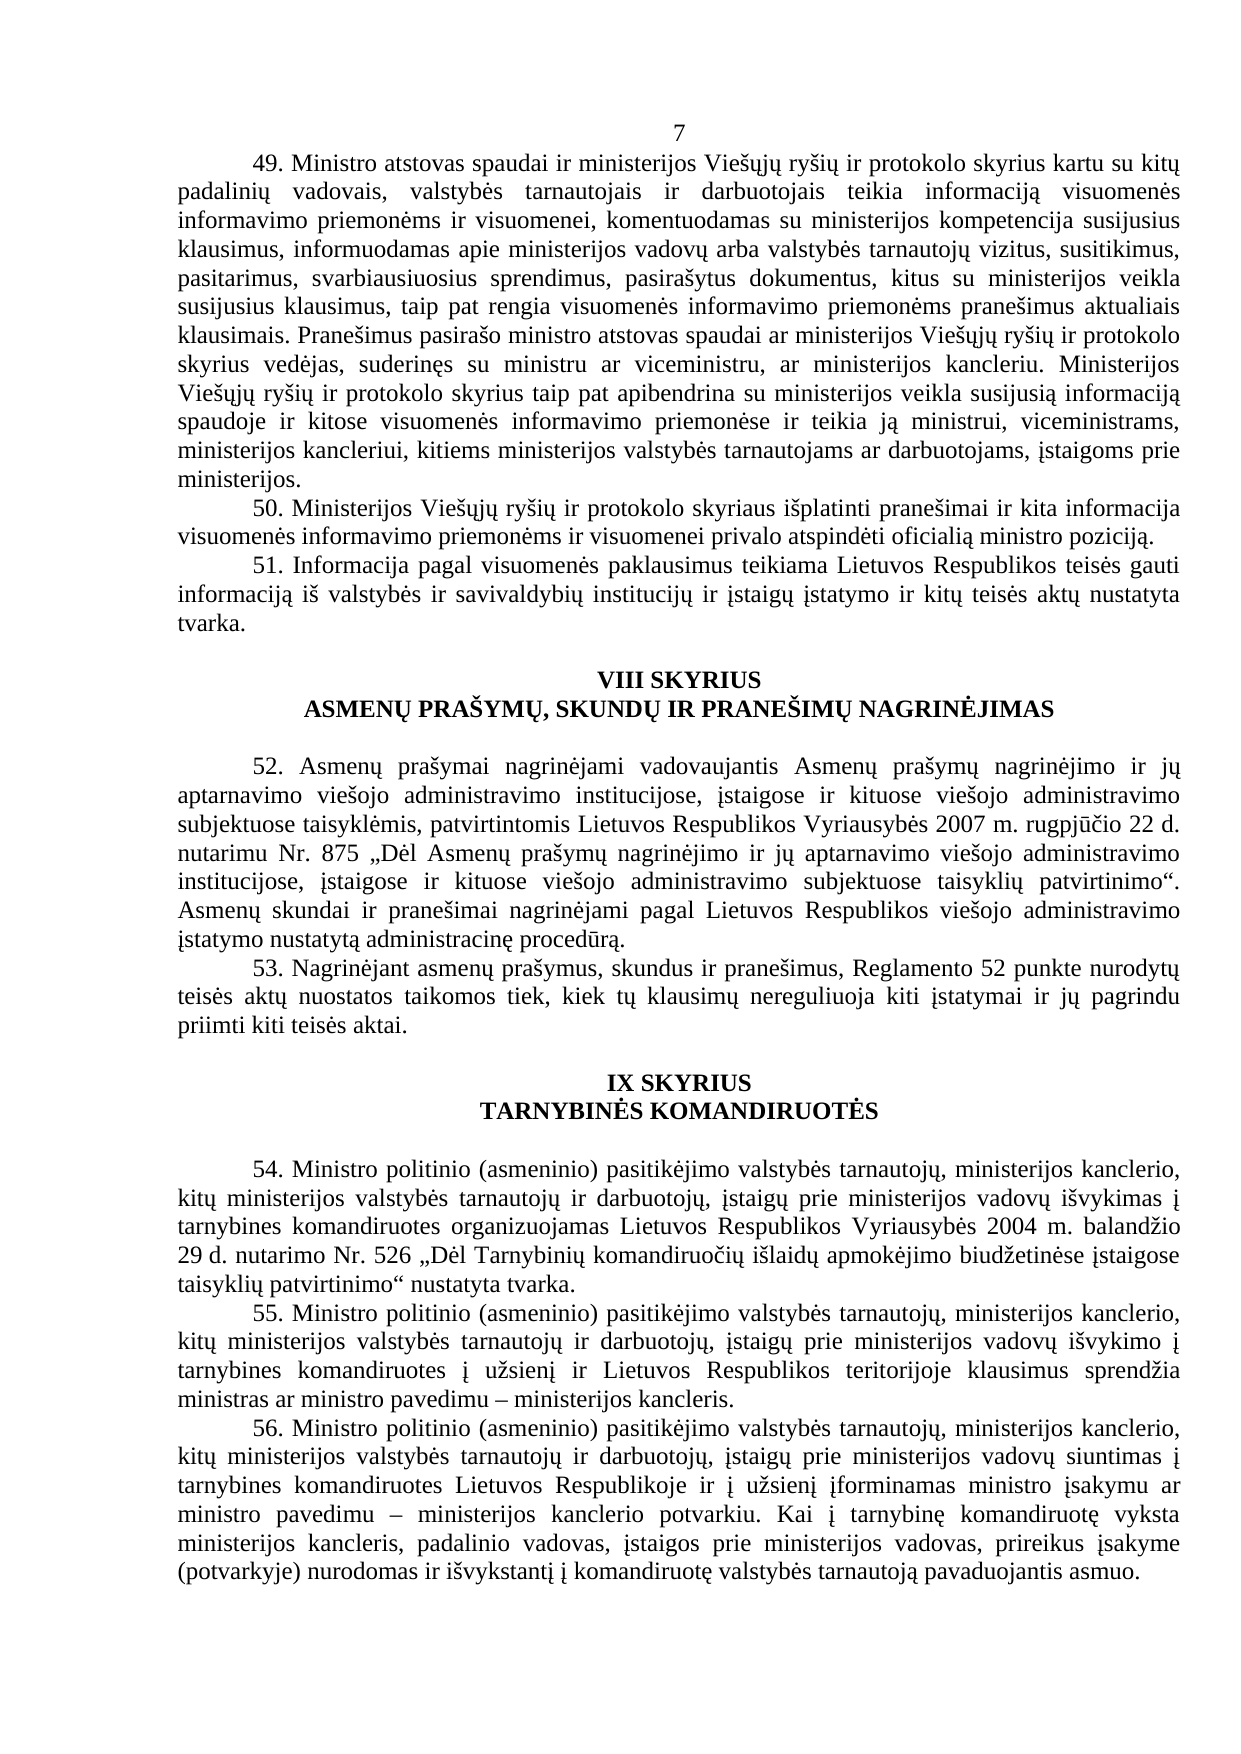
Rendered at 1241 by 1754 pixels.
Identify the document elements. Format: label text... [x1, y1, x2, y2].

text 54. Ministro politinio (asmeninio) pasitikėjimo valstybės tarnautojų, ministerijos kanclerio, kitų ministerijos valstybės tarnautojų ir darbuotojų, įstaigų prie ministerijos vadovų išvykimas į tarnybines komandiruotes organizuojamas Lietuvos Respublikos Vyriausybės 2004 m. balandžio 29 d. nutarimo Nr. 526 „Dėl Tarnybinių komandiruočių išlaidų apmokėjimo biudžetinėse įstaigose taisyklių patvirtinimo“ nustatyta tvarka. [177, 1154, 1181, 1298]
text IX SKYRIUS [177, 1068, 1181, 1096]
text 52. Asmenų prašymai nagrinėjami vadovaujantis Asmenų prašymų nagrinėjimo ir jų aptarnavimo viešojo administravimo institucijose, įstaigose ir kituose viešojo administravimo subjektuose taisyklėmis, patvirtintomis Lietuvos Respublikos Vyriausybės 2007 m. rugpjūčio 22 d. nutarimu Nr. 875 „Dėl Asmenų prašymų nagrinėjimo ir jų aptarnavimo viešojo administravimo institucijose, įstaigose ir kituose viešojo administravimo subjektuose taisyklių patvirtinimo“. Asmenų skundai ir pranešimai nagrinėjami pagal Lietuvos Respublikos viešojo administravimo įstatymo nustatytą administracinę procedūrą. [177, 751, 1181, 953]
text 50. Ministerijos Viešųjų ryšių ir protokolo skyriaus išplatinti pranešimai ir kita informacija visuomenės informavimo priemonėms ir visuomenei privalo atspindėti oficialią ministro poziciją. [177, 493, 1181, 550]
text VIII SKYRIUS [177, 665, 1181, 694]
text 56. Ministro politinio (asmeninio) pasitikėjimo valstybės tarnautojų, ministerijos kanclerio, kitų ministerijos valstybės tarnautojų ir darbuotojų, įstaigų prie ministerijos vadovų siuntimas į tarnybines komandiruotes Lietuvos Respublikoje ir į užsienį įforminamas ministro įsakymu ar ministro pavedimu – ministerijos kanclerio potvarkiu. Kai į tarnybinę komandiruotę vyksta ministerijos kancleris, padalinio vadovas, įstaigos prie ministerijos vadovas, prireikus įsakyme (potvarkyje) nurodomas ir išvykstantį į komandiruotę valstybės tarnautoją pavaduojantis asmuo. [177, 1413, 1181, 1585]
text 53. Nagrinėjant asmenų prašymus, skundus ir pranešimus, Reglamento 52 punkte nurodytų teisės aktų nuostatos taikomos tiek, kiek tų klausimų nereguliuoja kiti įstatymai ir jų pagrindu priimti kiti teisės aktai. [177, 953, 1181, 1039]
text 55. Ministro politinio (asmeninio) pasitikėjimo valstybės tarnautojų, ministerijos kanclerio, kitų ministerijos valstybės tarnautojų ir darbuotojų, įstaigų prie ministerijos vadovų išvykimo į tarnybines komandiruotes į užsienį ir Lietuvos Respublikos teritorijoje klausimus sprendžia ministras ar ministro pavedimu – ministerijos kancleris. [177, 1298, 1181, 1413]
text TARNYBINĖS KOMANDIRUOTĖS [177, 1096, 1181, 1125]
text 49. Ministro atstovas spaudai ir ministerijos Viešųjų ryšių ir protokolo skyrius kartu su kitų padalinių vadovais, valstybės tarnautojais ir darbuotojais teikia informaciją visuomenės informavimo priemonėms ir visuomenei, komentuodamas su ministerijos kompetencija susijusius klausimus, informuodamas apie ministerijos vadovų arba valstybės tarnautojų vizitus, susitikimus, pasitarimus, svarbiausiuosius sprendimus, pasirašytus dokumentus, kitus su ministerijos veikla susijusius klausimus, taip pat rengia visuomenės informavimo priemonėms pranešimus aktualiais klausimais. Pranešimus pasirašo ministro atstovas spaudai ar ministerijos Viešųjų ryšių ir protokolo skyrius vedėjas, suderinęs su ministru ar viceministru, ar ministerijos kancleriu. Ministerijos Viešųjų ryšių ir protokolo skyrius taip pat apibendrina su ministerijos veikla susijusią informaciją spaudoje ir kitose visuomenės informavimo priemonėse ir teikia ją ministrui, viceministrams, ministerijos kancleriui, kitiems ministerijos valstybės tarnautojams ar darbuotojams, įstaigoms prie ministerijos. [177, 148, 1181, 493]
text ASMENŲ PRAŠYMŲ, SKUNDŲ IR PRANEŠIMŲ NAGRINĖJIMAS [177, 694, 1181, 723]
text 51. Informacija pagal visuomenės paklausimus teikiama Lietuvos Respublikos teisės gauti informaciją iš valstybės ir savivaldybių institucijų ir įstaigų įstatymo ir kitų teisės aktų nustatyta tvarka. [177, 550, 1181, 636]
